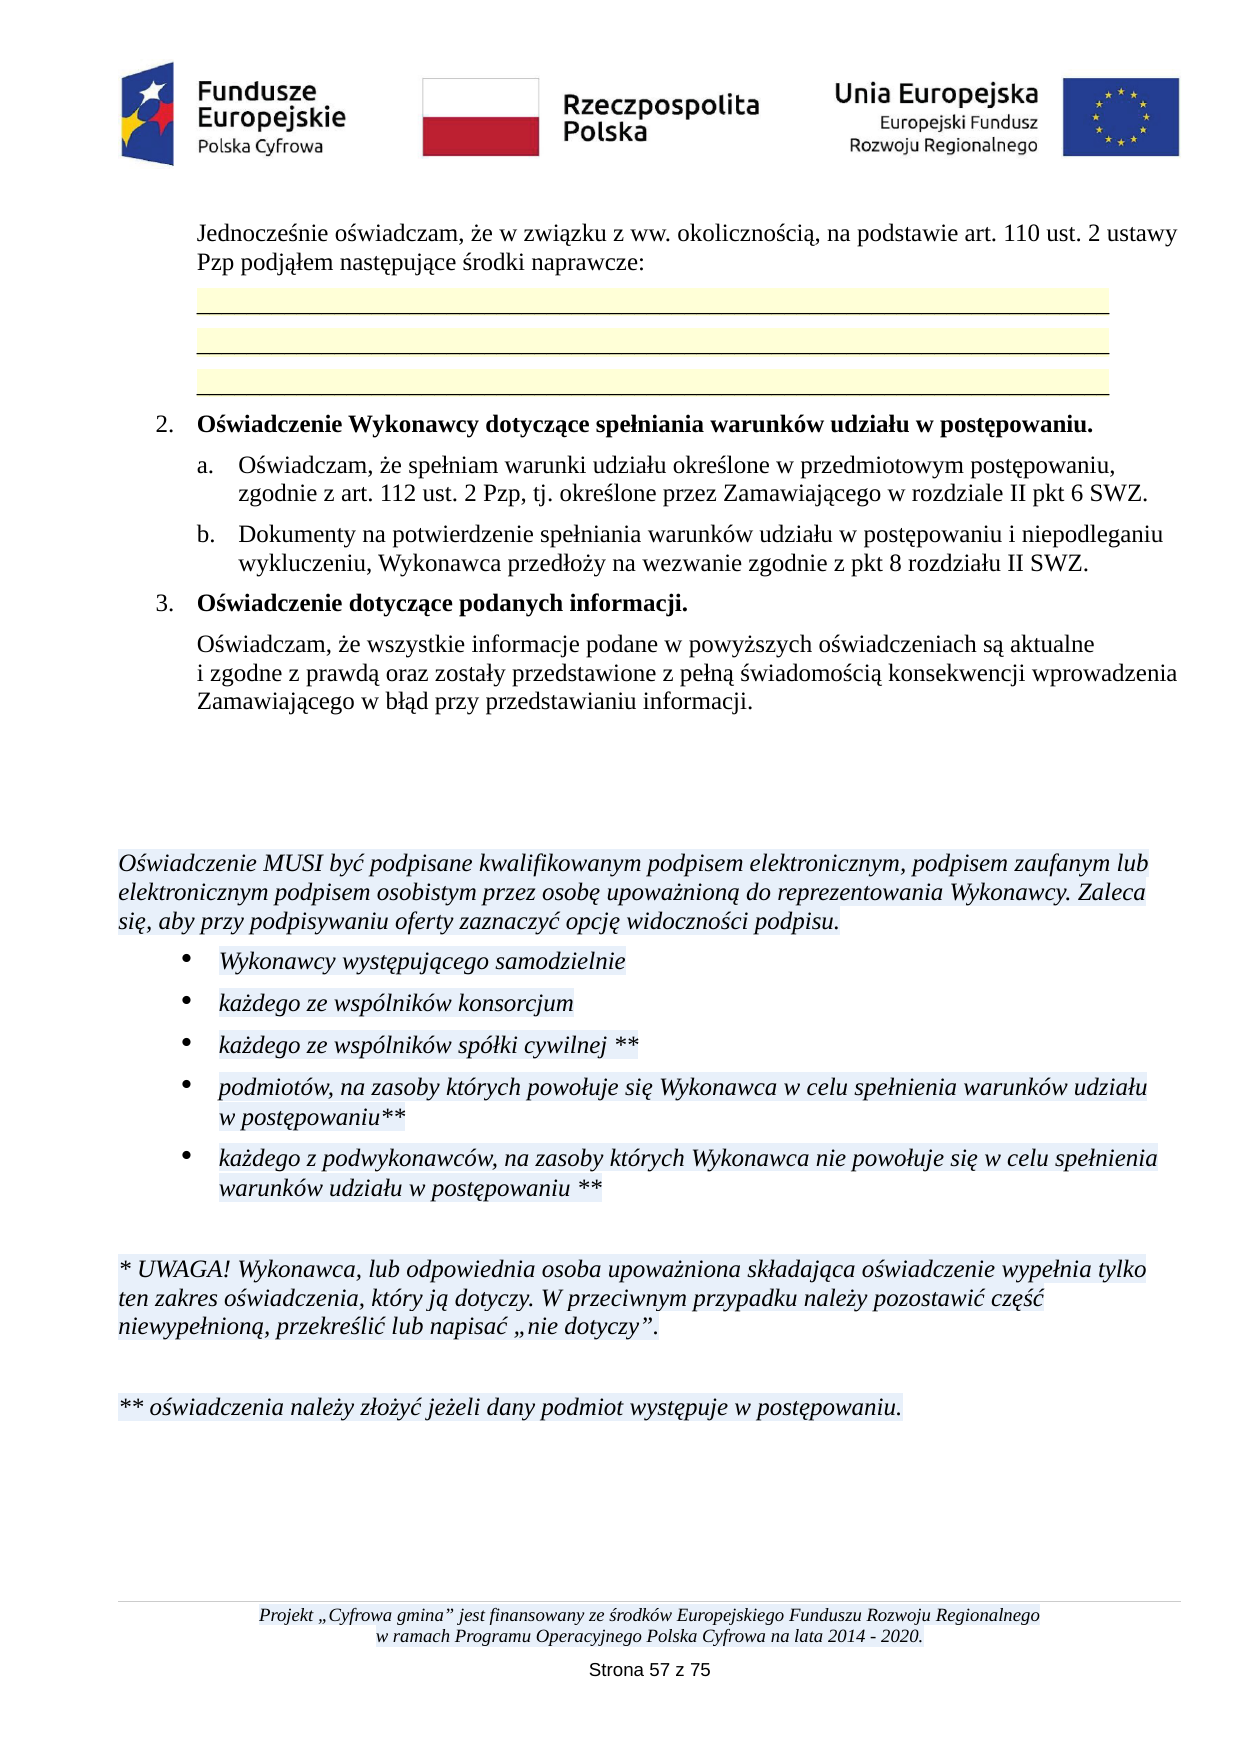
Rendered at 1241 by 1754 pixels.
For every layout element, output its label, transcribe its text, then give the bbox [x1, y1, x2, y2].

text ** oświadczenia należy złożyć jeżeli dany podmiot występuje w postępowaniu. [118, 1392, 1181, 1421]
list każdego z podwykonawców, na zasoby których Wykonawca nie powołuje się w celu spełnienia warunków udziału w postępowaniu ** [181, 1143, 1181, 1202]
list _________________________________________________________________________ [1109, 288, 1181, 316]
list Wykonawcy występującego samodzielnie [181, 946, 1181, 977]
list Dokumenty na potwierdzenie spełniania warunków udziału w postępowaniu i niepodleganiu wykluczeniu, Wykonawca przedłoży na wezwanie zgodnie z pkt 8 rozdziału II SWZ. [197, 519, 1181, 577]
list Jednocześnie oświadczam, że w związku z ww. okolicznością, na podstawie art. 110 ust. 2 ustawy Pzp podjąłem następujące środki naprawcze: [155, 218, 1181, 276]
text Oświadczenie MUSI być podpisane kwalifikowanym podpisem elektronicznym, podpisem zaufanym lub elektronicznym podpisem osobistym przez osobę upoważnioną do reprezentowania Wykonawcy. Zaleca się, aby przy podpisywaniu oferty zaznaczyć opcję widoczności podpisu. [118, 848, 1181, 935]
list podmiotów, na zasoby których powołuje się Wykonawca w celu spełnienia warunków udziału w postępowaniu** [181, 1072, 1181, 1131]
picture [118, 59, 1182, 169]
list każdego ze wspólników konsorcjum [181, 988, 1181, 1018]
list Oświadczam, że wszystkie informacje podane w powyższych oświadczeniach są aktualne i zgodne z prawdą oraz zostały przedstawione z pełną świadomością konsekwencji wprowadzenia Zamawiającego w błąd przy przedstawianiu informacji. [155, 629, 1181, 715]
list każdego ze wspólników spółki cywilnej ** [181, 1030, 1181, 1060]
list _________________________________________________________________________ [1109, 328, 1181, 357]
list Oświadczam, że spełniam warunki udziału określone w przedmiotowym postępowaniu, zgodnie z art. 112 ust. 2 Pzp, tj. określone przez Zamawiającego w rozdziale II pkt 6 SWZ. [197, 450, 1181, 507]
text * UWAGA! Wykonawca, lub odpowiednia osoba upoważniona składająca oświadczenie wypełnia tylko ten zakres oświadczenia, który ją dotyczy. W przeciwnym przypadku należy pozostawić część niewypełnioną, przekreślić lub napisać „nie dotyczy”. [659, 1254, 1181, 1340]
list Oświadczenie Wykonawcy dotyczące spełniania warunków udziału w postępowaniu. [155, 409, 1181, 438]
list Oświadczenie dotyczące podanych informacji. [155, 588, 1181, 617]
list _________________________________________________________________________ [1109, 369, 1181, 397]
